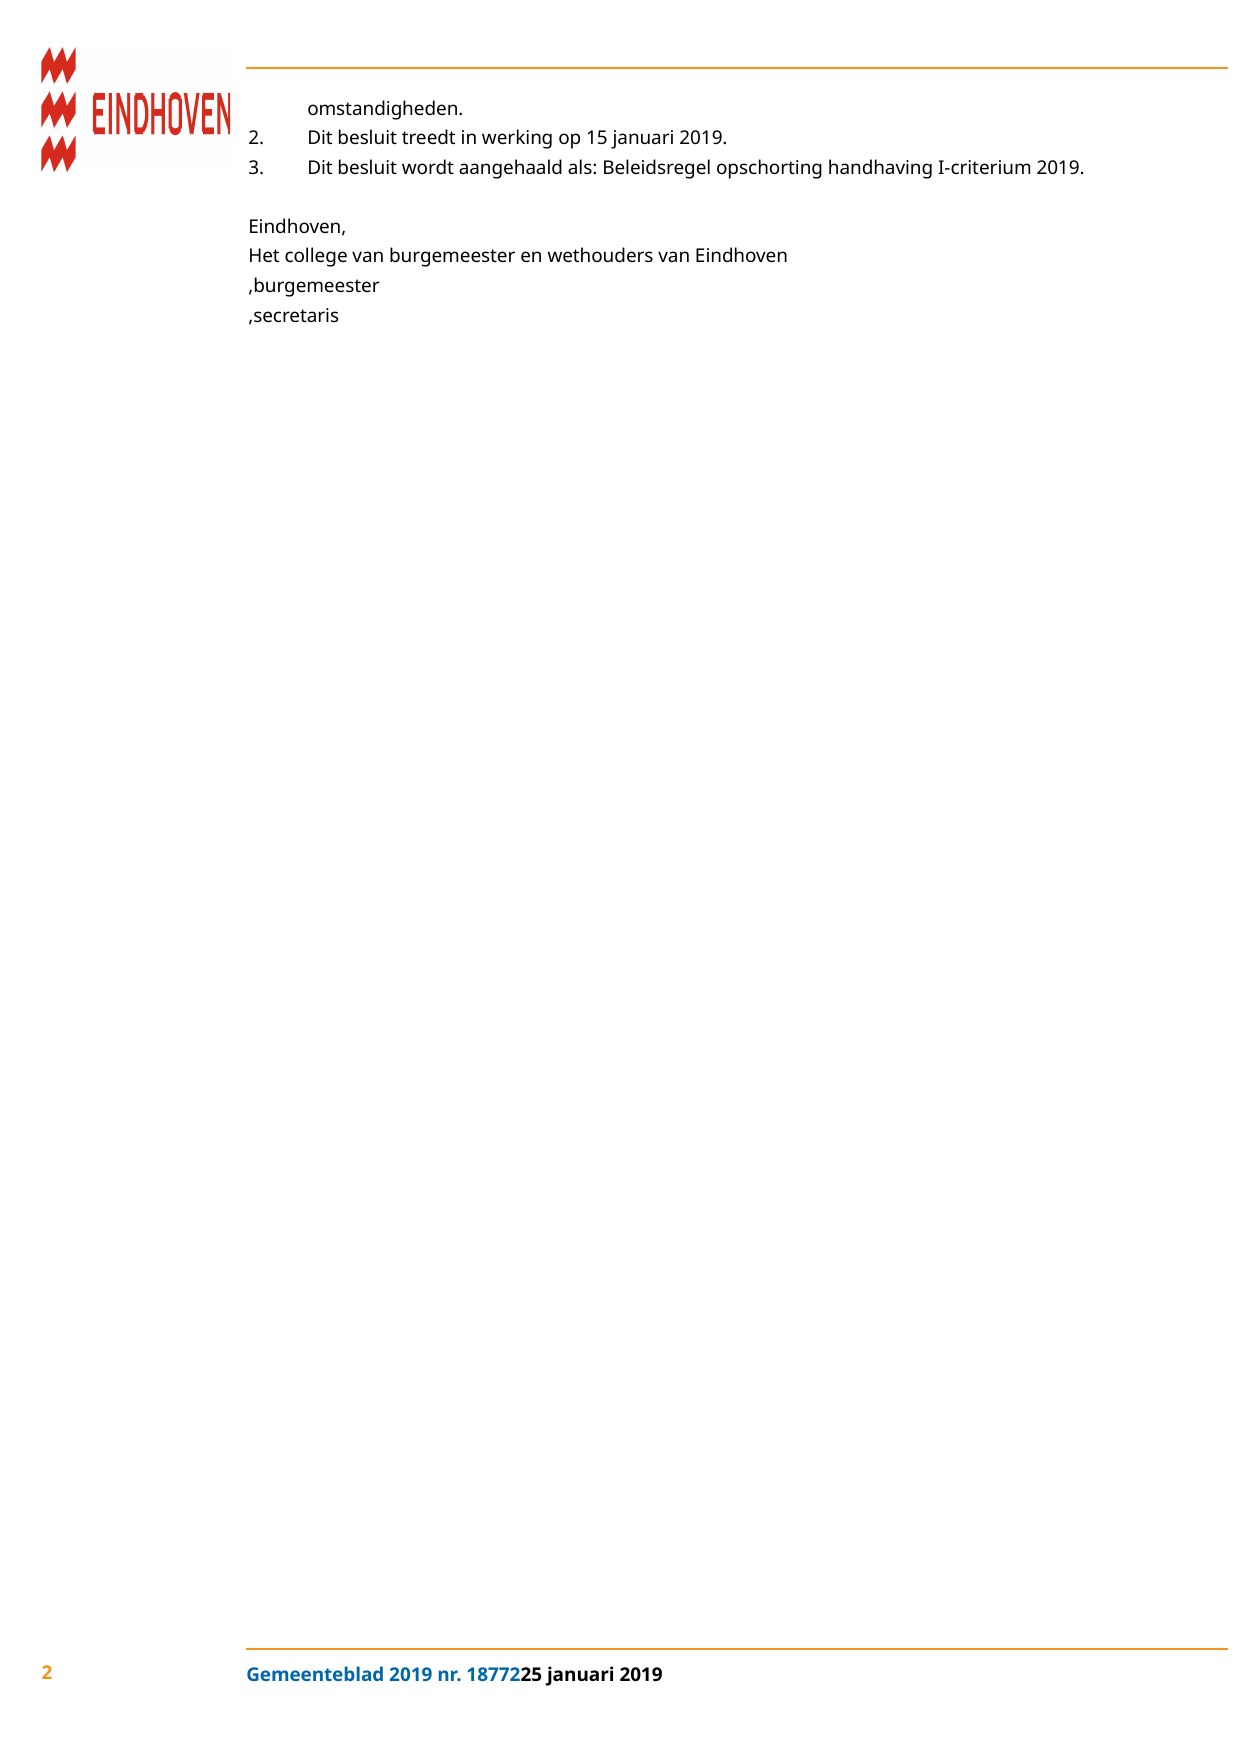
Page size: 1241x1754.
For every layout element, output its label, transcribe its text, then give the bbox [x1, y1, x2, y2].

text Eindhoven, [248, 213, 1152, 239]
text ,burgemeester [248, 272, 1152, 298]
list omstandigheden. [248, 95, 1152, 121]
text Het college van burgemeester en wethouders van Eindhoven [248, 243, 1152, 268]
picture [41, 47, 231, 172]
list Dit besluit treedt in werking op 15 januari 2019. [248, 124, 1152, 150]
text ,secretaris [248, 302, 1152, 328]
list Dit besluit wordt aangehaald als: Beleidsregel opschorting handhaving I-criterium 2019. [248, 154, 1152, 180]
